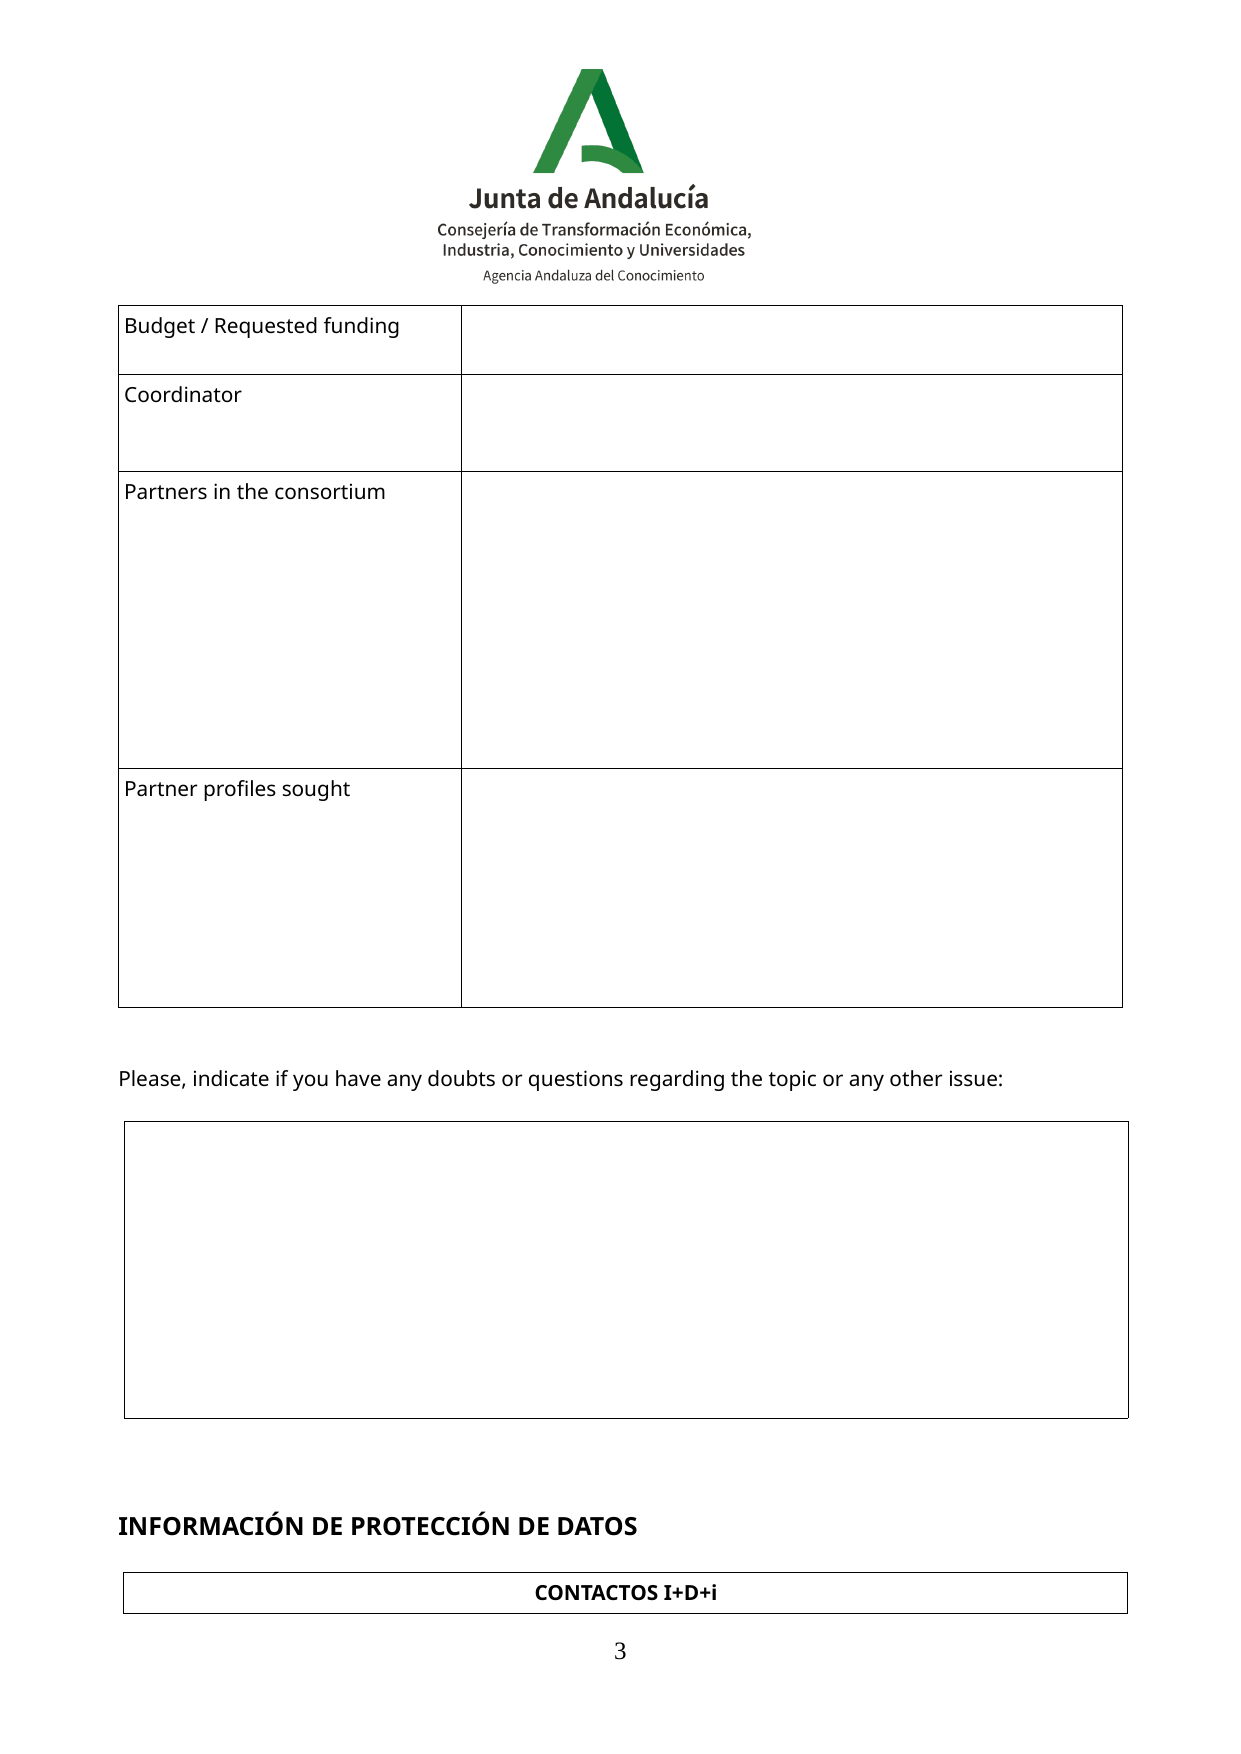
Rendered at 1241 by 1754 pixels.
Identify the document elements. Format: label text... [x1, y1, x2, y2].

table_cell [462, 769, 1122, 1007]
table_cell [462, 306, 1122, 374]
picture [437, 69, 755, 294]
table_cell Partners in the consortium [119, 472, 461, 767]
table_header CONTACTOS I+D+i [124, 1573, 1127, 1612]
table_cell [462, 375, 1122, 471]
table_cell Partner profiles sought [119, 769, 461, 1007]
table_cell Budget / Requested funding [119, 306, 461, 374]
text INFORMACIÓN DE PROTECCIÓN DE DATOS [118, 1509, 1122, 1543]
table_header [125, 1122, 1128, 1418]
text Please, indicate if you have any doubts or questions regarding the topic or any other issue: [118, 1064, 1122, 1093]
table_cell [462, 472, 1122, 767]
table_cell Coordinator [119, 375, 461, 471]
